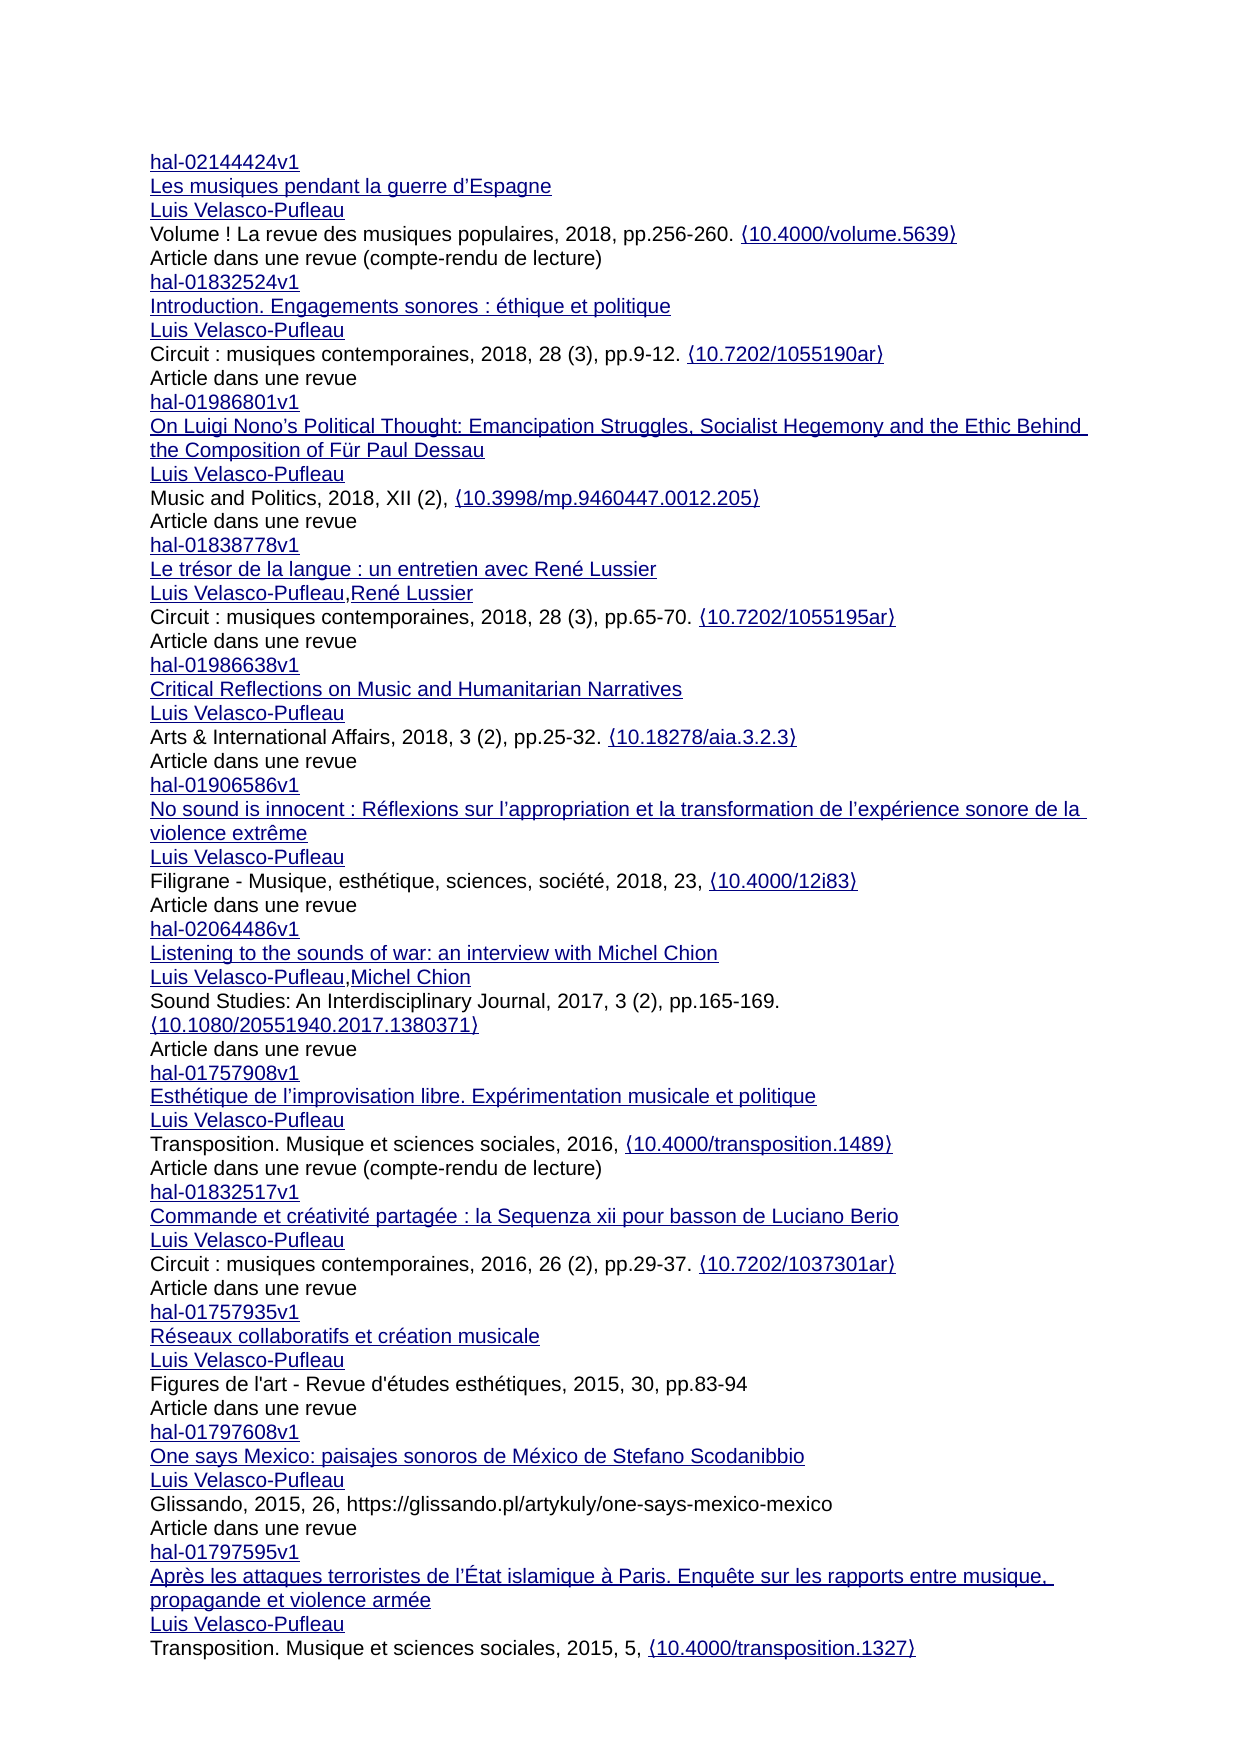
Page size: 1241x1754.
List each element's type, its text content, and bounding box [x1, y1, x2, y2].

table_cell Esthétique de l’improvisation libre. Expérimentation musicale et politique Luis Velasco-Pufleau Transposition. Musique et sciences sociales, 2016, ⟨10.4000/transposition.1489⟩ Article dans une revue (compte-rendu de lecture) hal-01832517v1 [150, 1084, 1090, 1204]
table_cell Les musiques pendant la guerre d’Espagne Luis Velasco-Pufleau Volume ! La revue des musiques populaires, 2018, pp.256-260. ⟨10.4000/volume.5639⟩ Article dans une revue (compte-rendu de lecture) hal-01832524v1 [150, 174, 1090, 294]
table_cell On Luigi Nono’s Political Thought: Emancipation Struggles, Socialist Hegemony and the Ethic Behind the Composition of Für Paul Dessau Luis Velasco-Pufleau Music and Politics, 2018, XII (2), ⟨10.3998/mp.9460447.0012.205⟩ Article dans une revue hal-01838778v1 [150, 414, 1090, 557]
table_cell Introduction. Engagements sonores : éthique et politique Luis Velasco-Pufleau Circuit : musiques contemporaines, 2018, 28 (3), pp.9-12. ⟨10.7202/1055190ar⟩ Article dans une revue hal-01986801v1 [150, 294, 1090, 413]
table_cell Critical Reflections on Music and Humanitarian Narratives Luis Velasco-Pufleau Arts & International Affairs, 2018, 3 (2), pp.25-32. ⟨10.18278/aia.3.2.3⟩ Article dans une revue hal-01906586v1 [150, 677, 1090, 797]
table_cell One says Mexico: paisajes sonoros de México de Stefano Scodanibbio Luis Velasco-Pufleau Glissando, 2015, 26, https://glissando.pl/artykuly/one-says-mexico-mexico Article dans une revue hal-01797595v1 [150, 1444, 1090, 1563]
table_cell Le trésor de la langue : un entretien avec René Lussier Luis Velasco-Pufleau,René Lussier Circuit : musiques contemporaines, 2018, 28 (3), pp.65-70. ⟨10.7202/1055195ar⟩ Article dans une revue hal-01986638v1 [150, 557, 1090, 677]
table_cell Réseaux collaboratifs et création musicale Luis Velasco-Pufleau Figures de l'art - Revue d'études esthétiques, 2015, 30, pp.83-94 Article dans une revue hal-01797608v1 [150, 1324, 1090, 1444]
table_cell Après les attaques terroristes de l’État islamique à Paris. Enquête sur les rapports entre musique, propagande et violence armée Luis Velasco-Pufleau Transposition. Musique et sciences sociales, 2015, 5, ⟨10.4000/transposition.1327⟩ [150, 1564, 1090, 1659]
table_cell No sound is innocent : Réflexions sur l’appropriation et la transformation de l’expérience sonore de la violence extrême Luis Velasco-Pufleau Filigrane - Musique, esthétique, sciences, société, 2018, 23, ⟨10.4000/12i83⟩ Article dans une revue hal-02064486v1 [150, 797, 1090, 941]
table_cell Commande et créativité partagée : la Sequenza xii pour basson de Luciano Berio Luis Velasco-Pufleau Circuit : musiques contemporaines, 2016, 26 (2), pp.29-37. ⟨10.7202/1037301ar⟩ Article dans une revue hal-01757935v1 [150, 1204, 1090, 1324]
table_cell hal-02144424v1 [150, 150, 1090, 174]
table_cell Listening to the sounds of war: an interview with Michel Chion Luis Velasco-Pufleau,Michel Chion Sound Studies: An Interdisciplinary Journal, 2017, 3 (2), pp.165-169. ⟨10.1080/20551940.2017.1380371⟩ Article dans une revue hal-01757908v1 [150, 941, 1090, 1084]
